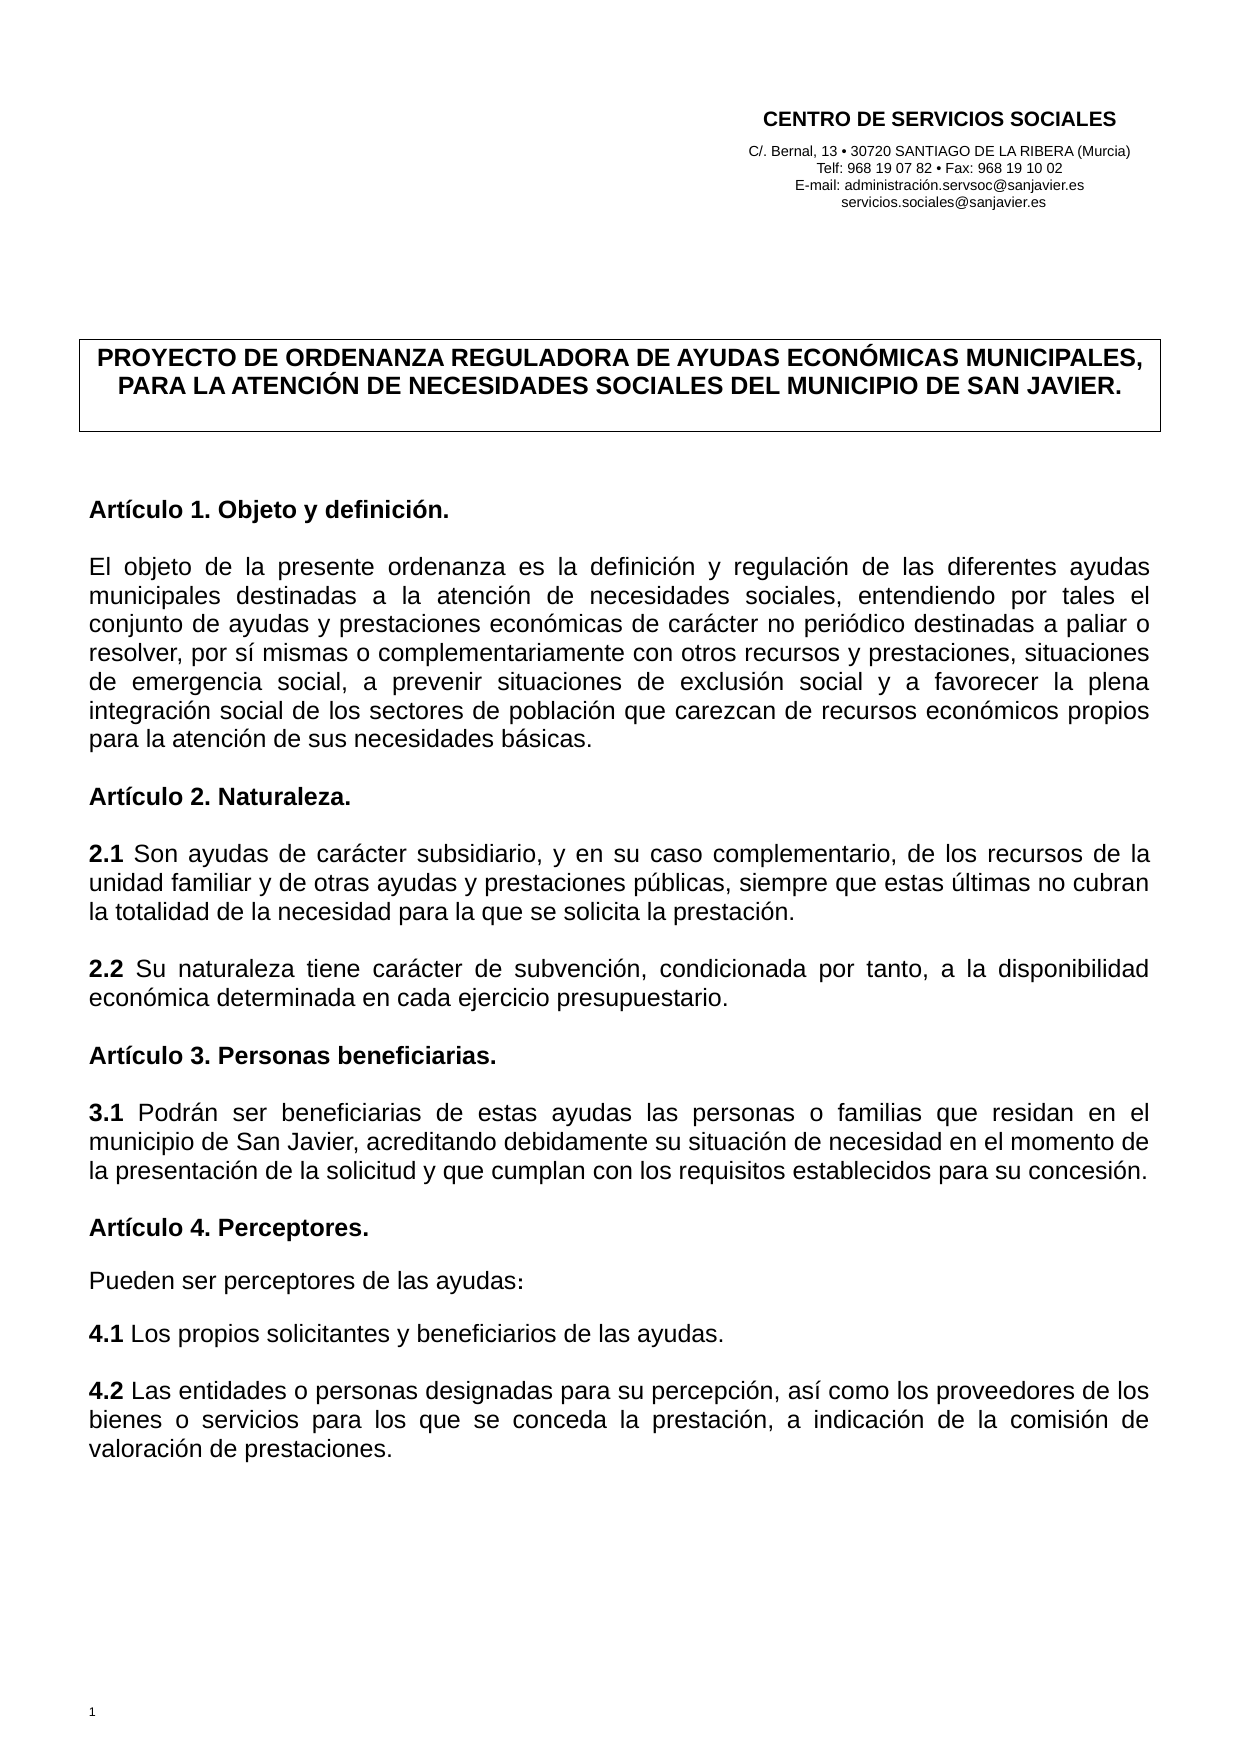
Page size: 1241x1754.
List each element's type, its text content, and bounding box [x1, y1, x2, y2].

text Artículo 3. Personas beneficiarias. [89, 1041, 1152, 1069]
text 4.2 Las entidades o personas designadas para su percepción, así como los proveedores de los bienes o servicios para los que se conceda la prestación, a indicación de la comisión de valoración de prestaciones. [89, 1376, 1152, 1462]
text Artículo 4. Perceptores. [89, 1213, 1152, 1242]
text PROYECTO DE ORDENANZA REGULADORA DE AYUDAS ECONÓMICAS MUNICIPALES, PARA LA ATENCIÓN DE NECESIDADES SOCIALES DEL MUNICIPIO DE SAN JAVIER. [80, 340, 1160, 400]
text 4.1 Los propios solicitantes y beneficiarios de las ayudas. [89, 1318, 1152, 1347]
text Artículo 2. Naturaleza. [89, 782, 1152, 811]
text El objeto de la presente ordenanza es la definición y regulación de las diferentes ayudas municipales destinadas a la atención de necesidades sociales, entendiendo por tales el conjunto de ayudas y prestaciones económicas de carácter no periódico destinadas a paliar o resolver, por sí mismas o complementariamente con otros recursos y prestaciones, situaciones de emergencia social, a prevenir situaciones de exclusión social y a favorecer la plena integración social de los sectores de población que carezcan de recursos económicos propios para la atención de sus necesidades básicas. [89, 552, 1152, 753]
text 2.2 Su naturaleza tiene carácter de subvención, condicionada por tanto, a la disponibilidad económica determinada en cada ejercicio presupuestario. [89, 954, 1152, 1012]
text 3.1 Podrán ser beneficiarias de estas ayudas las personas o familias que residan en el municipio de San Javier, acreditando debidamente su situación de necesidad en el momento de la presentación de la solicitud y que cumplan con los requisitos establecidos para su concesión. [89, 1098, 1152, 1184]
text Pueden ser perceptores de las ayudas: [89, 1266, 1152, 1294]
text 2.1 Son ayudas de carácter subsidiario, y en su caso complementario, de los recursos de la unidad familiar y de otras ayudas y prestaciones públicas, siempre que estas últimas no cubran la totalidad de la necesidad para la que se solicita la prestación. [89, 839, 1152, 926]
text Artículo 1. Objeto y definición. [89, 495, 1152, 523]
